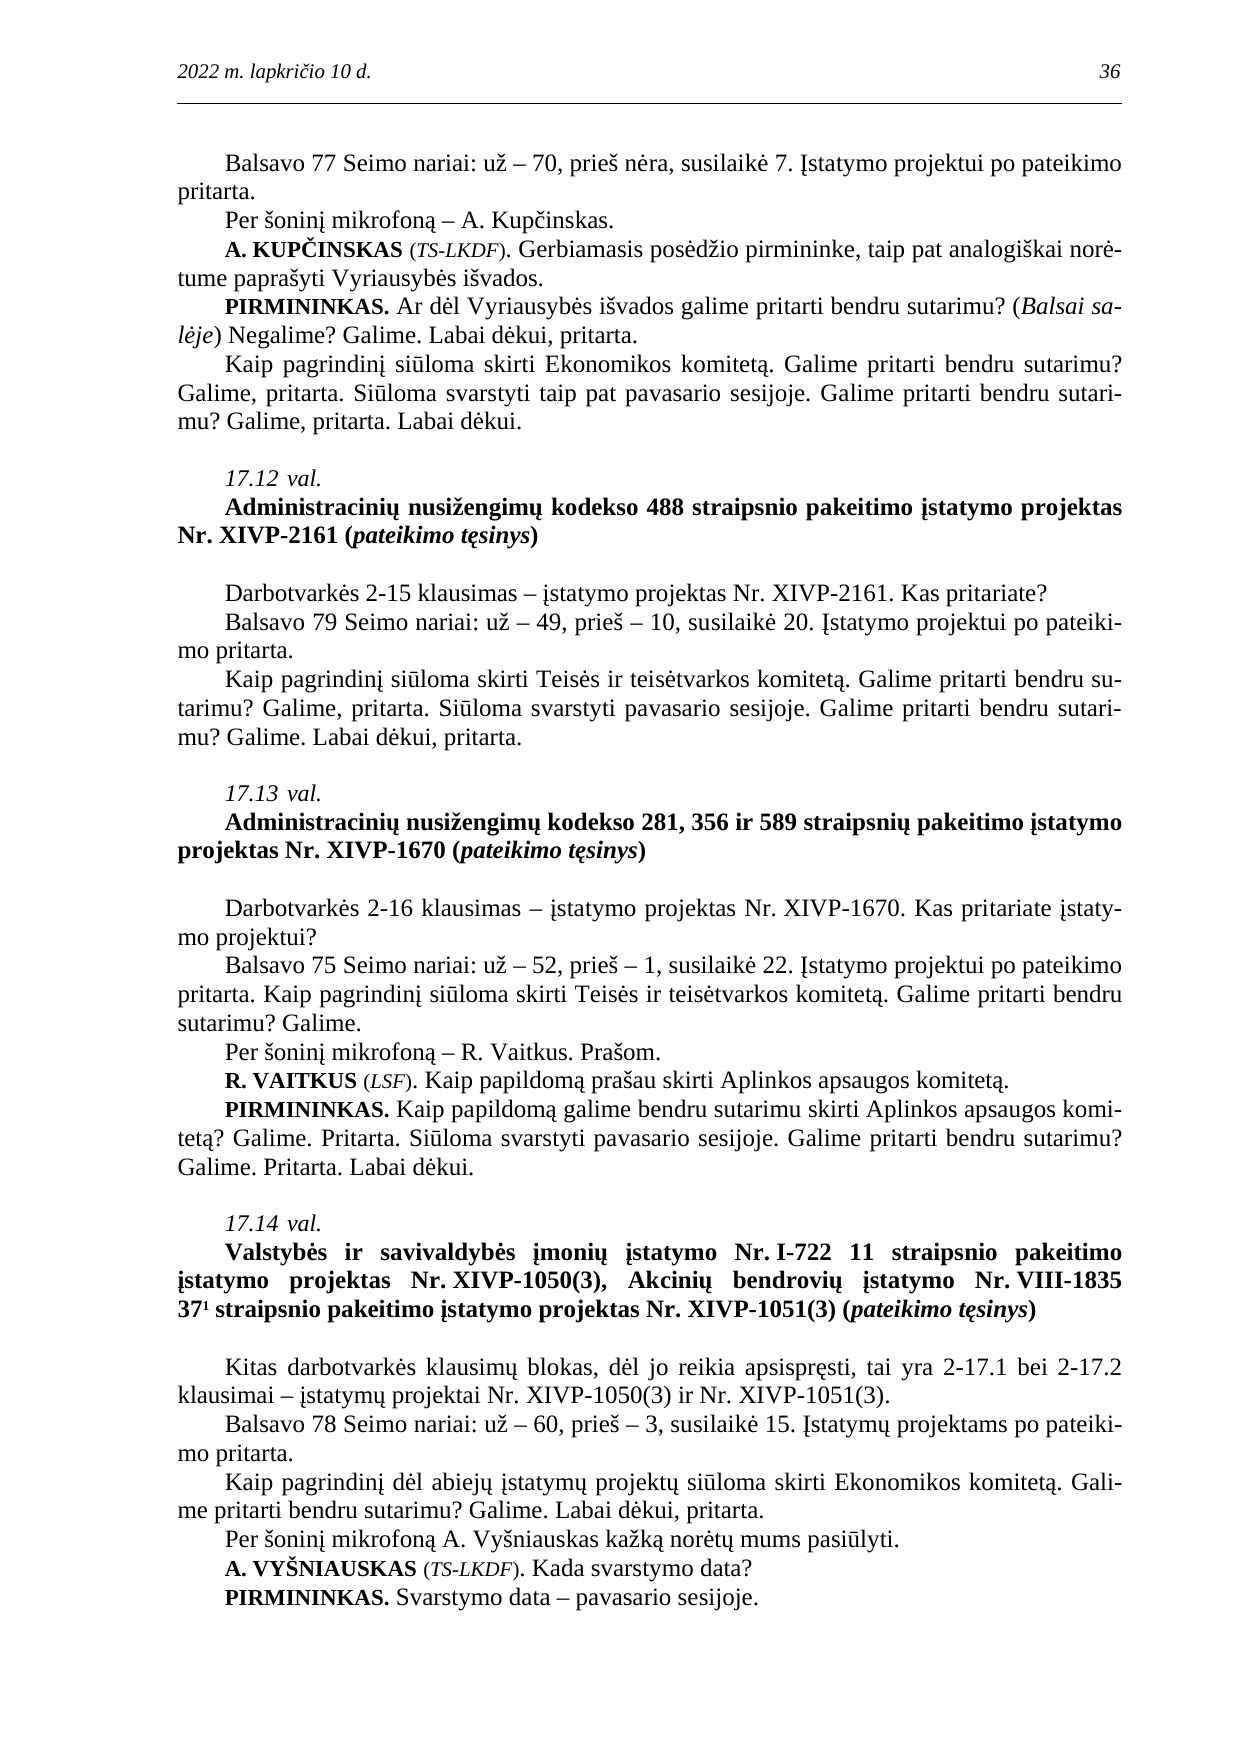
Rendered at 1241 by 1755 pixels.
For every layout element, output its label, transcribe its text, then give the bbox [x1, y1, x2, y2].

text 17.13 val. [224, 779, 1122, 807]
text R. VAITKUS (LSF). Kaip pa­pil­do­mą pra­šau skir­ti Ap­lin­kos ap­sau­gos ko­mi­te­tą. [177, 1065, 1122, 1094]
text 17.14 val. [224, 1209, 1122, 1237]
text Dar­bo­tvarkės 2-15 klau­si­mas – įsta­ty­mo pro­jek­tas Nr. XIVP-2161. Kas pri­ta­ria­te? [177, 578, 1122, 607]
text Per šo­ni­nį mik­ro­fo­ną – A. Kup­čins­kas. [177, 205, 1122, 234]
text Bal­sa­vo 79 Sei­mo na­riai: už – 49, prieš – 10, su­si­lai­kė 20. Įsta­ty­mo pro­jek­tui po pa­tei­ki­mo pri­tar­ta. [177, 607, 1122, 664]
text Per šo­ni­nį mik­ro­fo­ną A. Vyš­niaus­kas kaž­ką no­rė­tų mums pa­siū­ly­ti. [177, 1524, 1122, 1553]
text PIRMININKAS. Svars­ty­mo da­ta – pa­va­sa­rio se­si­joje. [177, 1582, 1122, 1611]
text PIRMININKAS. Ar dėl Vy­riau­sy­bės iš­va­dos ga­li­me pri­tar­ti ben­dru su­ta­ri­mu? (Bal­sai sa­lė­je) Ne­ga­li­me? Ga­li­me. La­bai dė­kui, pri­tar­ta. [177, 291, 1122, 349]
text 17.12 val. [224, 464, 1122, 492]
text Ad­mi­nist­ra­ci­nių nu­si­žen­gi­mų ko­dek­so 488 straips­nio pa­kei­ti­mo įsta­ty­mo pro­jek­tas Nr. XIVP-2161 (pa­tei­ki­mo tę­si­nys) [177, 492, 1122, 549]
text Kaip pa­grin­di­nį dėl abiejų įsta­ty­mų pro­jek­tų siū­lo­ma skir­ti Eko­no­mi­kos ko­mi­te­tą. Ga­li­me pri­tar­ti ben­dru su­ta­ri­mu? Ga­li­me. La­bai dė­kui, pri­tar­ta. [177, 1467, 1122, 1524]
text Kaip pa­grin­di­nį siū­lo­ma skir­ti Eko­no­mi­kos ko­mi­te­tą. Ga­li­me pri­tar­ti ben­dru su­ta­ri­mu? Ga­li­me, pri­tar­ta. Siū­lo­ma svars­ty­ti taip pat pa­va­sa­rio se­si­jo­je. Ga­li­me pri­tar­ti ben­dru su­ta­ri­mu? Ga­li­me, pri­tar­ta. La­bai dė­kui. [177, 349, 1122, 435]
text Ad­mi­nist­ra­ci­nių nu­si­žen­gi­mų ko­dek­so 281, 356 ir 589 straips­nių pa­kei­ti­mo įsta­ty­mo pro­jek­tas Nr. XIVP-1670 (pa­tei­ki­mo tę­si­nys) [177, 807, 1122, 864]
text PIRMININKAS. Kaip pa­pil­do­mą ga­li­me ben­dru su­ta­ri­mu skir­ti Ap­lin­kos ap­sau­gos ko­mi­te­tą? Ga­li­me. Pri­tar­ta. Siū­lo­ma svars­ty­ti pa­va­sa­rio se­si­jo­je. Ga­li­me pri­tar­ti ben­dru su­ta­ri­mu? Ga­li­me. Pri­tar­ta. La­bai dė­kui. [177, 1094, 1122, 1180]
text Kaip pa­grin­di­nį siū­lo­ma skir­ti Tei­sės ir tei­sėt­var­kos ko­mi­te­tą. Ga­li­me pri­tar­ti ben­dru su­ta­ri­mu? Ga­li­me, pri­tar­ta. Siū­lo­ma svars­ty­ti pa­va­sa­rio se­si­jo­je. Ga­li­me pri­tar­ti ben­dru su­ta­ri­mu? Ga­li­me. La­bai dė­kui, pri­tar­ta. [177, 664, 1122, 750]
text A. VYŠNIAUSKAS (TS-LKDF). Ka­da svars­ty­mo da­ta? [177, 1553, 1122, 1582]
text A. KUPČINSKAS (TS-LKDF). Ger­bia­ma­sis po­sė­džio pir­mi­nin­ke, taip pat ana­lo­giš­kai no­rė­tu­me pa­pra­šy­ti Vy­riau­sy­bės iš­va­dos. [177, 234, 1122, 291]
text Bal­sa­vo 78 Sei­mo na­riai: už – 60, prieš – 3, su­si­lai­kė 15. Įsta­ty­mų pro­jek­tams po pa­tei­ki­mo pri­tar­ta. [177, 1409, 1122, 1467]
text Bal­sa­vo 77 Sei­mo na­riai: už – 70, prieš nė­ra, su­si­lai­kė 7. Įsta­ty­mo pro­jek­tui po pa­tei­ki­mo pri­tar­ta. [177, 148, 1122, 205]
text Vals­ty­bės ir sa­vi­val­dy­bės įmo­nių įsta­ty­mo Nr. I-722 11 straips­nio pa­kei­ti­mo įstatymo pro­jek­tas Nr. XIVP-1050(3), Ak­ci­nių ben­dro­vių įsta­ty­mo Nr. VIII-1835 371 straips­nio pa­kei­ti­mo įsta­ty­mo pro­jek­tas Nr. XIVP-1051(3) (pa­tei­ki­mo tę­si­nys) [177, 1237, 1122, 1323]
text Bal­sa­vo 75 Sei­mo na­riai: už – 52, prieš – 1, su­si­lai­kė 22. Įsta­ty­mo pro­jek­tui po pa­tei­ki­mo pri­tar­ta. Kaip pa­grin­di­nį siū­lo­ma skir­ti Tei­sės ir tei­sėt­var­kos ko­mi­te­tą. Ga­li­me pri­tar­ti ben­dru su­ta­ri­mu? Ga­li­me. [177, 950, 1122, 1037]
text Per šo­ni­nį mik­ro­fo­ną – R. Vait­kus. Pra­šom. [177, 1037, 1122, 1065]
text Ki­tas dar­bo­tvarkės klau­si­mų blo­kas, dėl jo rei­kia ap­si­spręs­ti, tai yra 2-17.1 bei 2-17.2 klau­si­mai – įsta­ty­mų pro­jek­tai Nr. XIVP-1050(3) ir Nr. XIVP-1051(3). [177, 1352, 1122, 1409]
text Dar­bo­tvarkės 2-16 klau­si­mas – įsta­ty­mo pro­jek­tas Nr. XIVP-1670. Kas pri­ta­ria­te įsta­ty­mo pro­jek­tui? [177, 893, 1122, 950]
